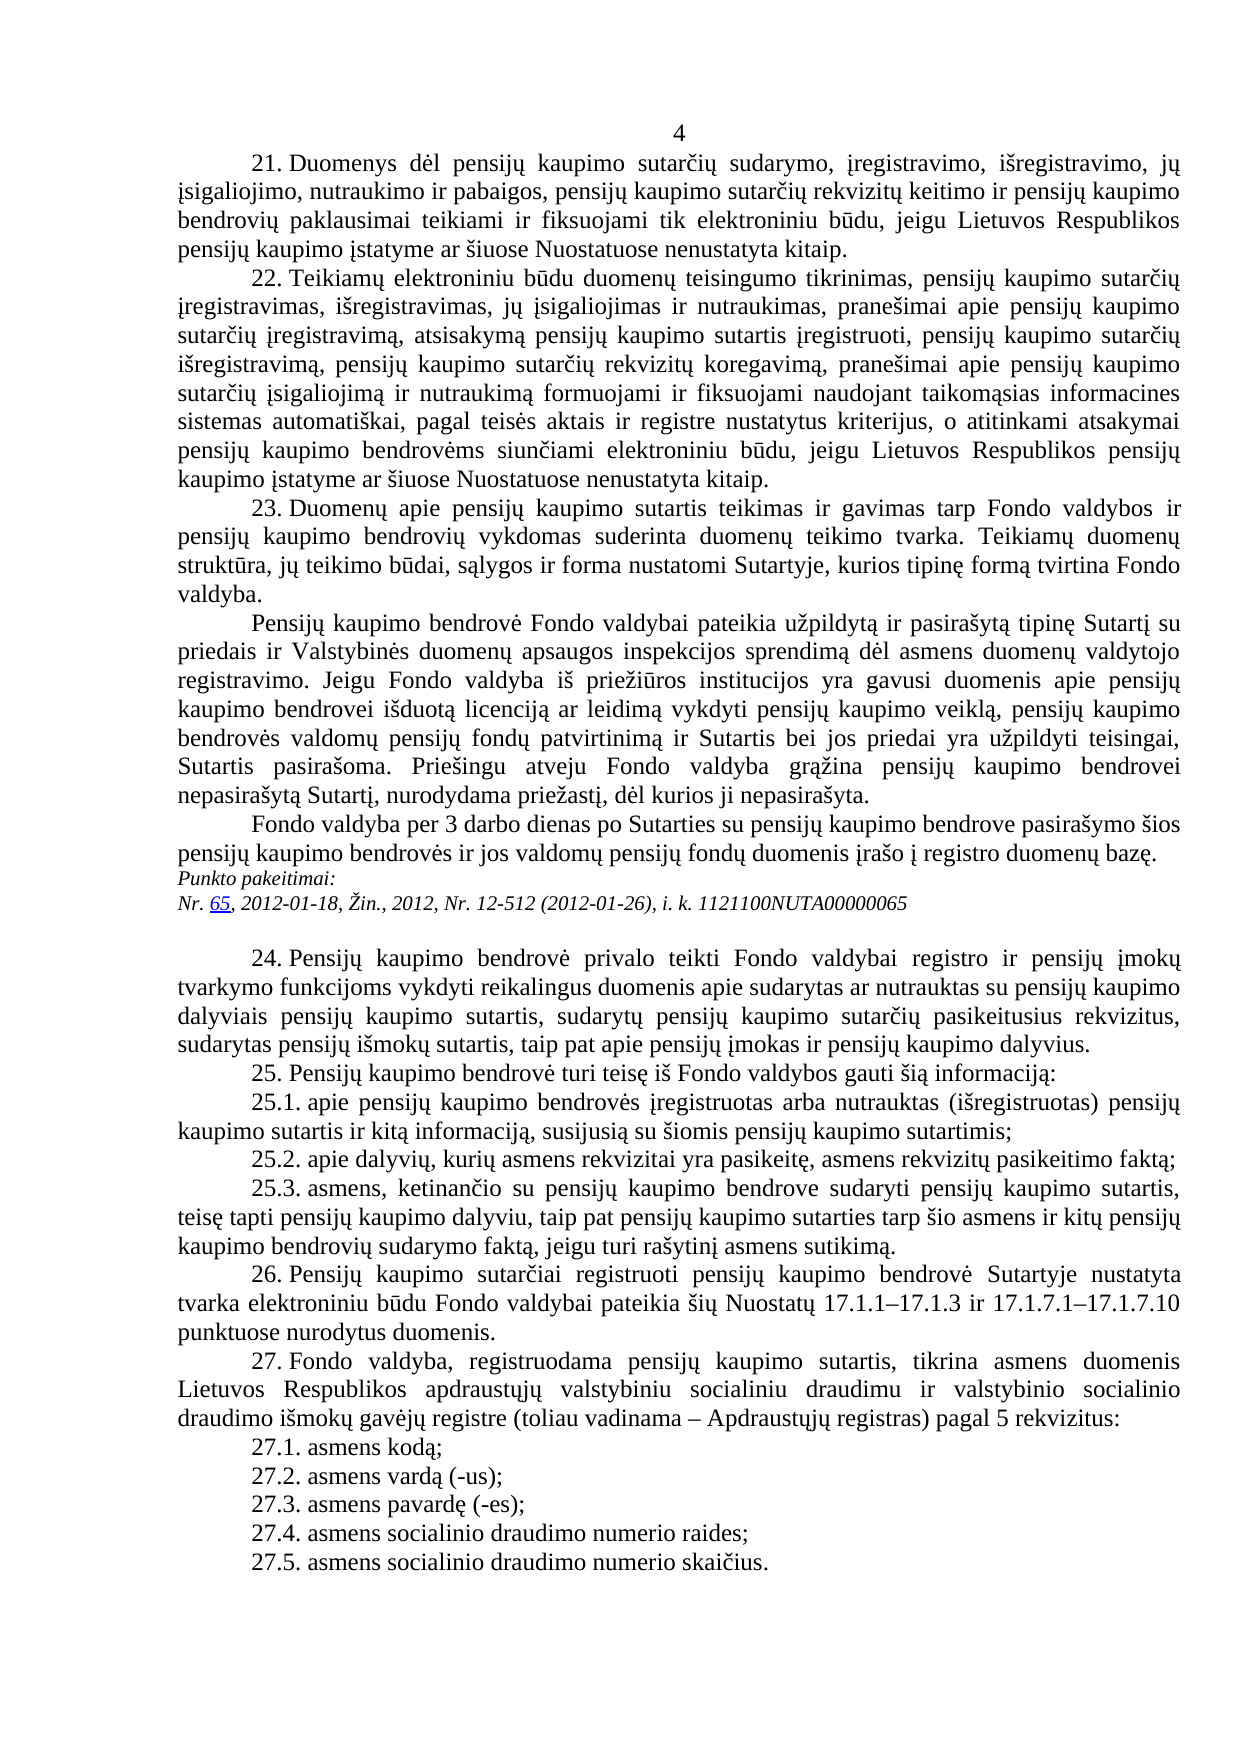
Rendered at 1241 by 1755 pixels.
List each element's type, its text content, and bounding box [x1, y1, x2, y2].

text 25.2. apie dalyvių, kurių asmens rekvizitai yra pasikeitę, asmens rekvizitų pasikeitimo faktą; [177, 1144, 1181, 1173]
text 24. Pensijų kaupimo bendrovė privalo teikti Fondo valdybai registro ir pensijų įmokų tvarkymo funkcijoms vykdyti reikalingus duomenis apie sudarytas ar nutrauktas su pensijų kaupimo dalyviais pensijų kaupimo sutartis, sudarytų pensijų kaupimo sutarčių pasikeitusius rekvizitus, sudarytas pensijų išmokų sutartis, taip pat apie pensijų įmokas ir pensijų kaupimo dalyvius. [177, 943, 1181, 1058]
text 25.3. asmens, ketinančio su pensijų kaupimo bendrove sudaryti pensijų kaupimo sutartis, teisę tapti pensijų kaupimo dalyviu, taip pat pensijų kaupimo sutarties tarp šio asmens ir kitų pensijų kaupimo bendrovių sudarymo faktą, jeigu turi rašytinį asmens sutikimą. [177, 1173, 1181, 1259]
text 27.1. asmens kodą; [177, 1432, 1181, 1461]
text 27.4. asmens socialinio draudimo numerio raides; [177, 1518, 1181, 1547]
text 21. Duomenys dėl pensijų kaupimo sutarčių sudarymo, įregistravimo, išregistravimo, jų įsigaliojimo, nutraukimo ir pabaigos, pensijų kaupimo sutarčių rekvizitų keitimo ir pensijų kaupimo bendrovių paklausimai teikiami ir fiksuojami tik elektroniniu būdu, jeigu Lietuvos Respublikos pensijų kaupimo įstatyme ar šiuose Nuostatuose nenustatyta kitaip. [177, 148, 1181, 263]
text 25. Pensijų kaupimo bendrovė turi teisę iš Fondo valdybos gauti šią informaciją: [177, 1058, 1181, 1087]
text 27.5. asmens socialinio draudimo numerio skaičius. [177, 1547, 1181, 1576]
text Pensijų kaupimo bendrovė Fondo valdybai pateikia užpildytą ir pasirašytą tipinę Sutartį su priedais ir Valstybinės duomenų apsaugos inspekcijos sprendimą dėl asmens duomenų valdytojo registravimo. Jeigu Fondo valdyba iš priežiūros institucijos yra gavusi duomenis apie pensijų kaupimo bendrovei išduotą licenciją ar leidimą vykdyti pensijų kaupimo veiklą, pensijų kaupimo bendrovės valdomų pensijų fondų patvirtinimą ir Sutartis bei jos priedai yra užpildyti teisingai, Sutartis pasirašoma. Priešingu atveju Fondo valdyba grąžina pensijų kaupimo bendrovei nepasirašytą Sutartį, nurodydama priežastį, dėl kurios ji nepasirašyta. [177, 608, 1181, 809]
text 26. Pensijų kaupimo sutarčiai registruoti pensijų kaupimo bendrovė Sutartyje nustatyta tvarka elektroniniu būdu Fondo valdybai pateikia šių Nuostatų 17.1.1–17.1.3 ir 17.1.7.1–17.1.7.10 punktuose nurodytus duomenis. [177, 1259, 1181, 1346]
text Nr. 65, 2012-01-18, Žin., 2012, Nr. 12-512 (2012-01-26), i. k. 1121100NUTA00000065 [177, 890, 1181, 914]
text 27.2. asmens vardą (-us); [177, 1461, 1181, 1489]
text 22. Teikiamų elektroniniu būdu duomenų teisingumo tikrinimas, pensijų kaupimo sutarčių įregistravimas, išregistravimas, jų įsigaliojimas ir nutraukimas, pranešimai apie pensijų kaupimo sutarčių įregistravimą, atsisakymą pensijų kaupimo sutartis įregistruoti, pensijų kaupimo sutarčių išregistravimą, pensijų kaupimo sutarčių rekvizitų koregavimą, pranešimai apie pensijų kaupimo sutarčių įsigaliojimą ir nutraukimą formuojami ir fiksuojami naudojant taikomąsias informacines sistemas automatiškai, pagal teisės aktais ir registre nustatytus kriterijus, o atitinkami atsakymai pensijų kaupimo bendrovėms siunčiami elektroniniu būdu, jeigu Lietuvos Respublikos pensijų kaupimo įstatyme ar šiuose Nuostatuose nenustatyta kitaip. [177, 263, 1181, 493]
text 25.1. apie pensijų kaupimo bendrovės įregistruotas arba nutrauktas (išregistruotas) pensijų kaupimo sutartis ir kitą informaciją, susijusią su šiomis pensijų kaupimo sutartimis; [177, 1087, 1181, 1144]
text 23. Duomenų apie pensijų kaupimo sutartis teikimas ir gavimas tarp Fondo valdybos ir pensijų kaupimo bendrovių vykdomas suderinta duomenų teikimo tvarka. Teikiamų duomenų struktūra, jų teikimo būdai, sąlygos ir forma nustatomi Sutartyje, kurios tipinę formą tvirtina Fondo valdyba. [177, 493, 1181, 608]
text 27.3. asmens pavardę (-es); [177, 1489, 1181, 1518]
text Fondo valdyba per 3 darbo dienas po Sutarties su pensijų kaupimo bendrove pasirašymo šios pensijų kaupimo bendrovės ir jos valdomų pensijų fondų duomenis įrašo į registro duomenų bazę. [177, 809, 1181, 866]
text 27. Fondo valdyba, registruodama pensijų kaupimo sutartis, tikrina asmens duomenis Lietuvos Respublikos apdraustųjų valstybiniu socialiniu draudimu ir valstybinio socialinio draudimo išmokų gavėjų registre (toliau vadinama – Apdraustųjų registras) pagal 5 rekvizitus: [177, 1346, 1181, 1432]
text Punkto pakeitimai: [177, 866, 1181, 890]
